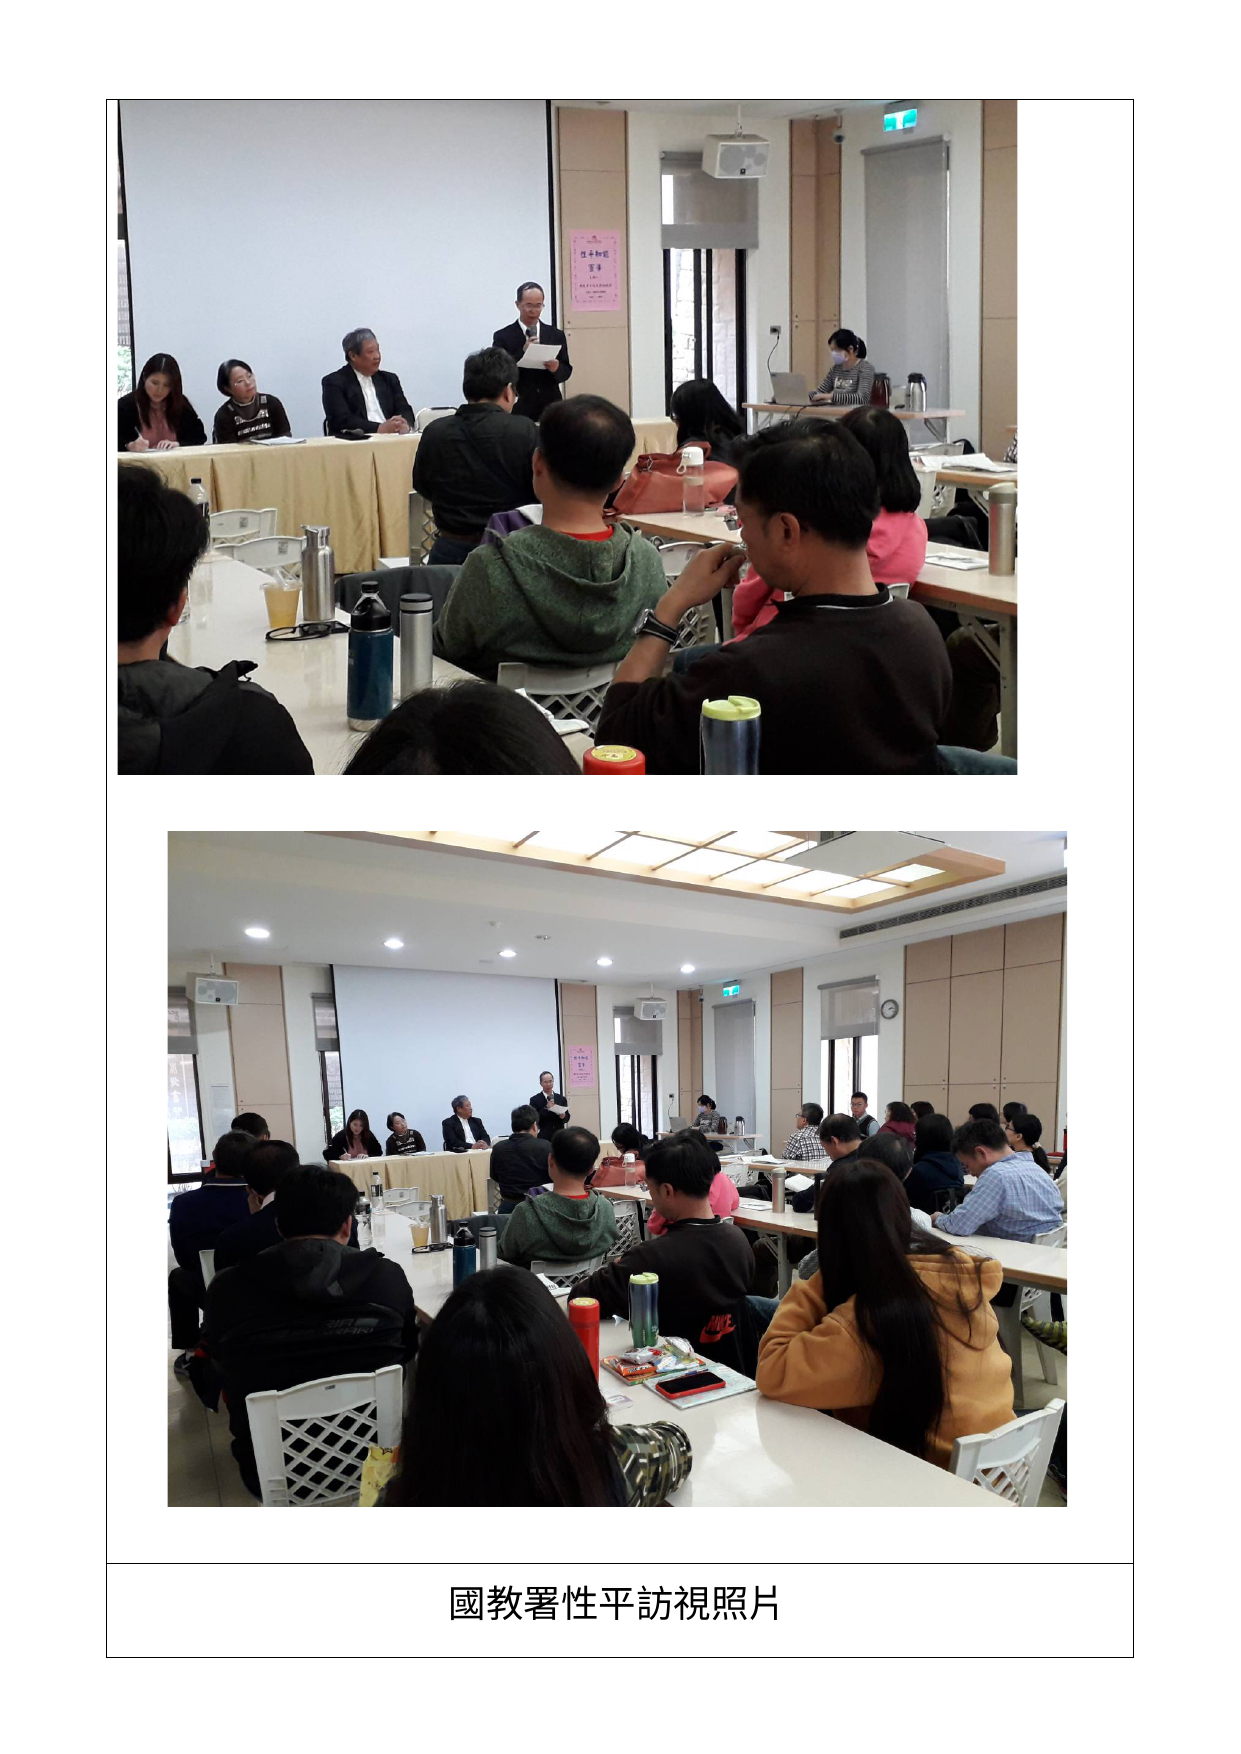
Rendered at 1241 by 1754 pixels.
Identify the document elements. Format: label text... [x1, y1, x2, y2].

table_cell [107, 100, 1133, 1562]
picture [167, 831, 1068, 1507]
table_cell 國教署性平訪視照片 [107, 1564, 1133, 1657]
picture [117, 100, 1018, 775]
